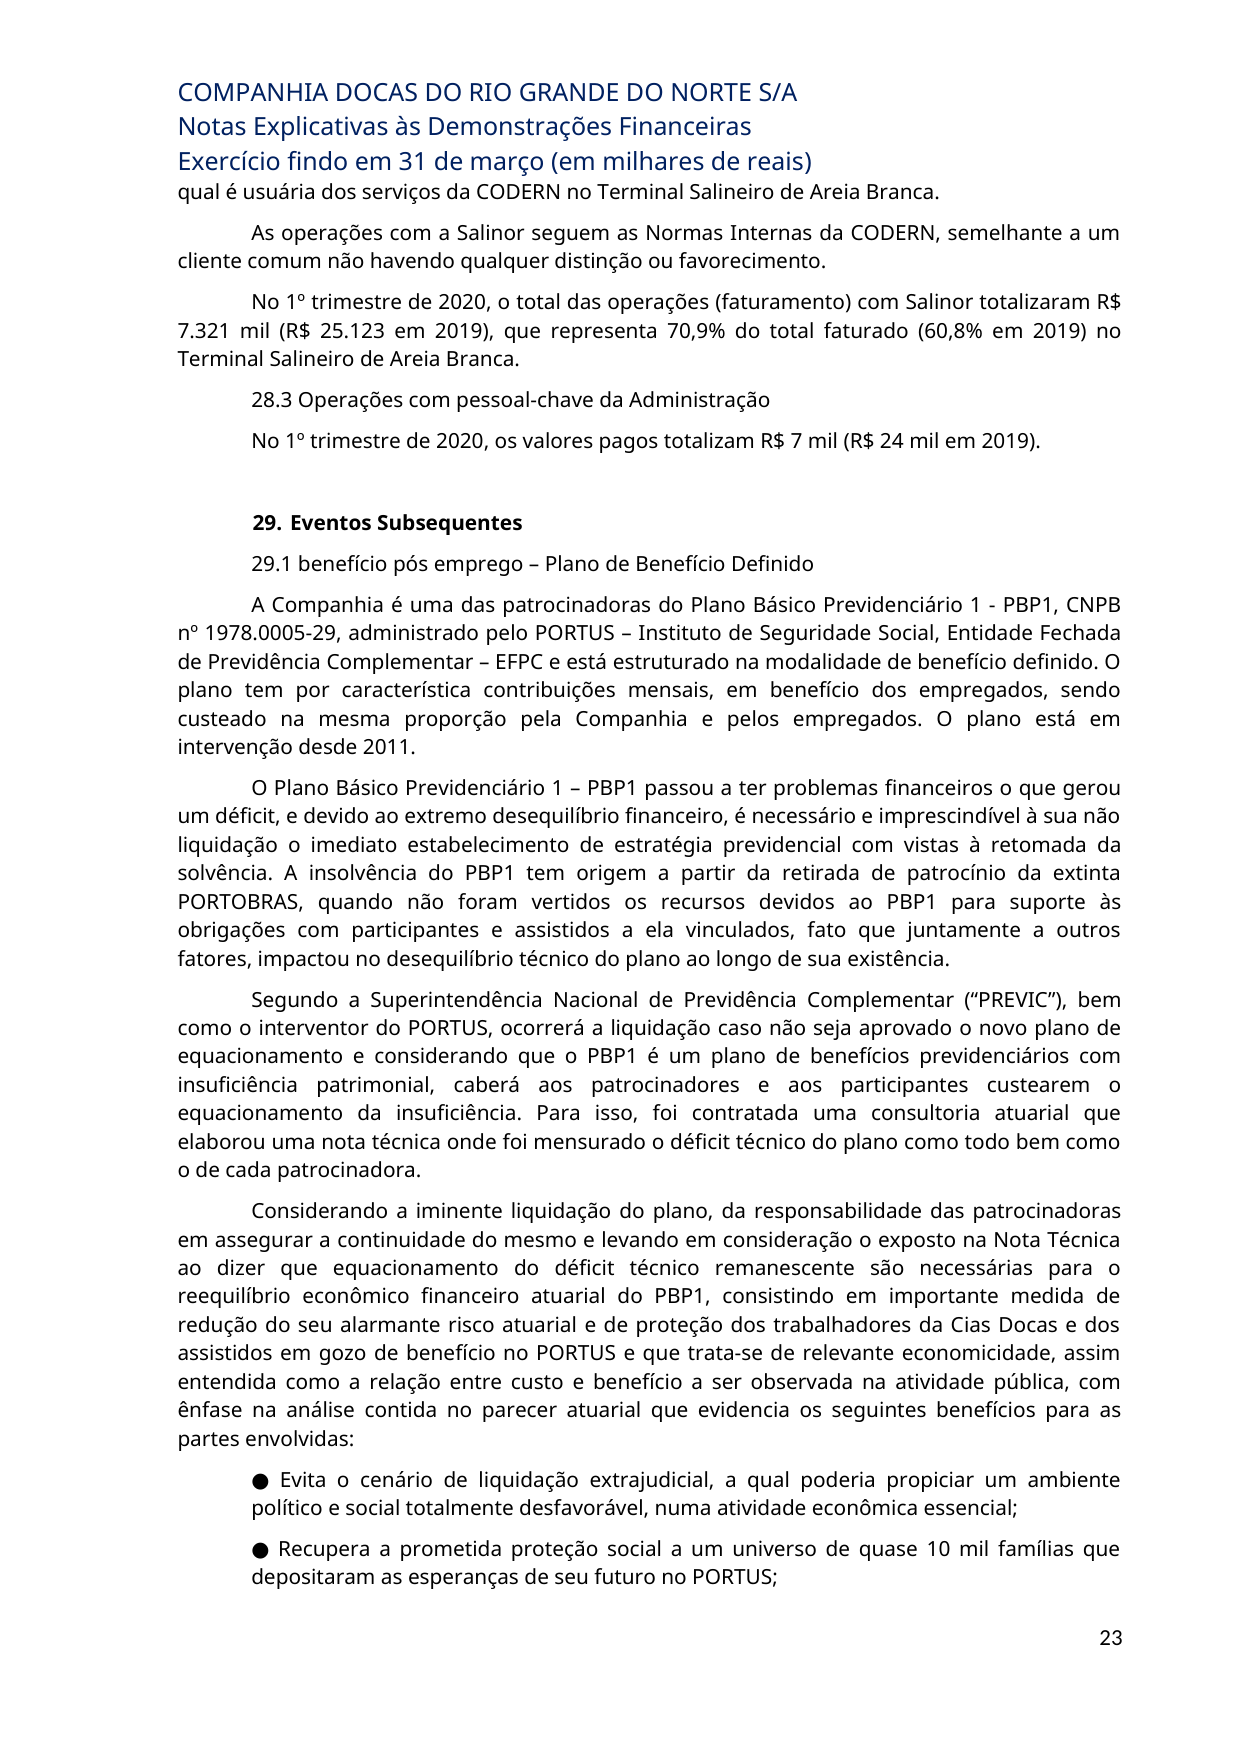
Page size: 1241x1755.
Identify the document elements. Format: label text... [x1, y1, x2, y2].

text Segundo a Superintendência Nacional de Previdência Complementar (“PREVIC”), bem como o interventor do PORTUS, ocorrerá a liquidação caso não seja aprovado o novo plano de equacionamento e considerando que o PBP1 é um plano de benefícios previdenciários com insuficiência patrimonial, caberá aos patrocinadores e aos participantes custearem o equacionamento da insuficiência. Para isso, foi contratada uma consultoria atuarial que elaborou uma nota técnica onde foi mensurado o déficit técnico do plano como todo bem como o de cada patrocinadora. [177, 985, 1122, 1184]
text A Companhia é uma das patrocinadoras do Plano Básico Previdenciário 1 - PBP1, CNPB nº 1978.0005-29, administrado pelo PORTUS – Instituto de Seguridade Social, Entidade Fechada de Previdência Complementar – EFPC e está estruturado na modalidade de benefício definido. O plano tem por característica contribuições mensais, em benefício dos empregados, sendo custeado na mesma proporção pela Companhia e pelos empregados. O plano está em intervenção desde 2011. [177, 590, 1122, 761]
text ● Evita o cenário de liquidação extrajudicial, a qual poderia propiciar um ambiente político e social totalmente desfavorável, numa atividade econômica essencial; [251, 1465, 1122, 1522]
text qual é usuária dos serviços da CODERN no Terminal Salineiro de Areia Branca. [177, 177, 1122, 206]
text 29.1 benefício pós emprego – Plano de Benefício Definido [177, 549, 1122, 577]
text ● Recupera a prometida proteção social a um universo de quase 10 mil famílias que depositaram as esperanças de seu futuro no PORTUS; [251, 1534, 1122, 1591]
text O Plano Básico Previdenciário 1 – PBP1 passou a ter problemas financeiros o que gerou um déficit, e devido ao extremo desequilíbrio financeiro, é necessário e imprescindível à sua não liquidação o imediato estabelecimento de estratégia previdencial com vistas à retomada da solvência. A insolvência do PBP1 tem origem a partir da retirada de patrocínio da extinta PORTOBRAS, quando não foram vertidos os recursos devidos ao PBP1 para suporte às obrigações com participantes e assistidos a ela vinculados, fato que juntamente a outros fatores, impactou no desequilíbrio técnico do plano ao longo de sua existência. [177, 773, 1122, 972]
list Eventos Subsequentes [252, 508, 1122, 537]
text Considerando a iminente liquidação do plano, da responsabilidade das patrocinadoras em assegurar a continuidade do mesmo e levando em consideração o exposto na Nota Técnica ao dizer que equacionamento do déficit técnico remanescente são necessárias para o reequilíbrio econômico financeiro atuarial do PBP1, consistindo em importante medida de redução do seu alarmante risco atuarial e de proteção dos trabalhadores da Cias Docas e dos assistidos em gozo de benefício no PORTUS e que trata-se de relevante economicidade, assim entendida como a relação entre custo e benefício a ser observada na atividade pública, com ênfase na análise contida no parecer atuarial que evidencia os seguintes benefícios para as partes envolvidas: [177, 1196, 1122, 1452]
text No 1º trimestre de 2020, o total das operações (faturamento) com Salinor totalizaram R$ 7.321 mil (R$ 25.123 em 2019), que representa 70,9% do total faturado (60,8% em 2019) no Terminal Salineiro de Areia Branca. [177, 287, 1122, 373]
text As operações com a Salinor seguem as Normas Internas da CODERN, semelhante a um cliente comum não havendo qualquer distinção ou favorecimento. [177, 218, 1122, 275]
text No 1º trimestre de 2020, os valores pagos totalizam R$ 7 mil (R$ 24 mil em 2019). [177, 426, 1122, 455]
text 28.3 Operações com pessoal-chave da Administração [177, 385, 1122, 414]
